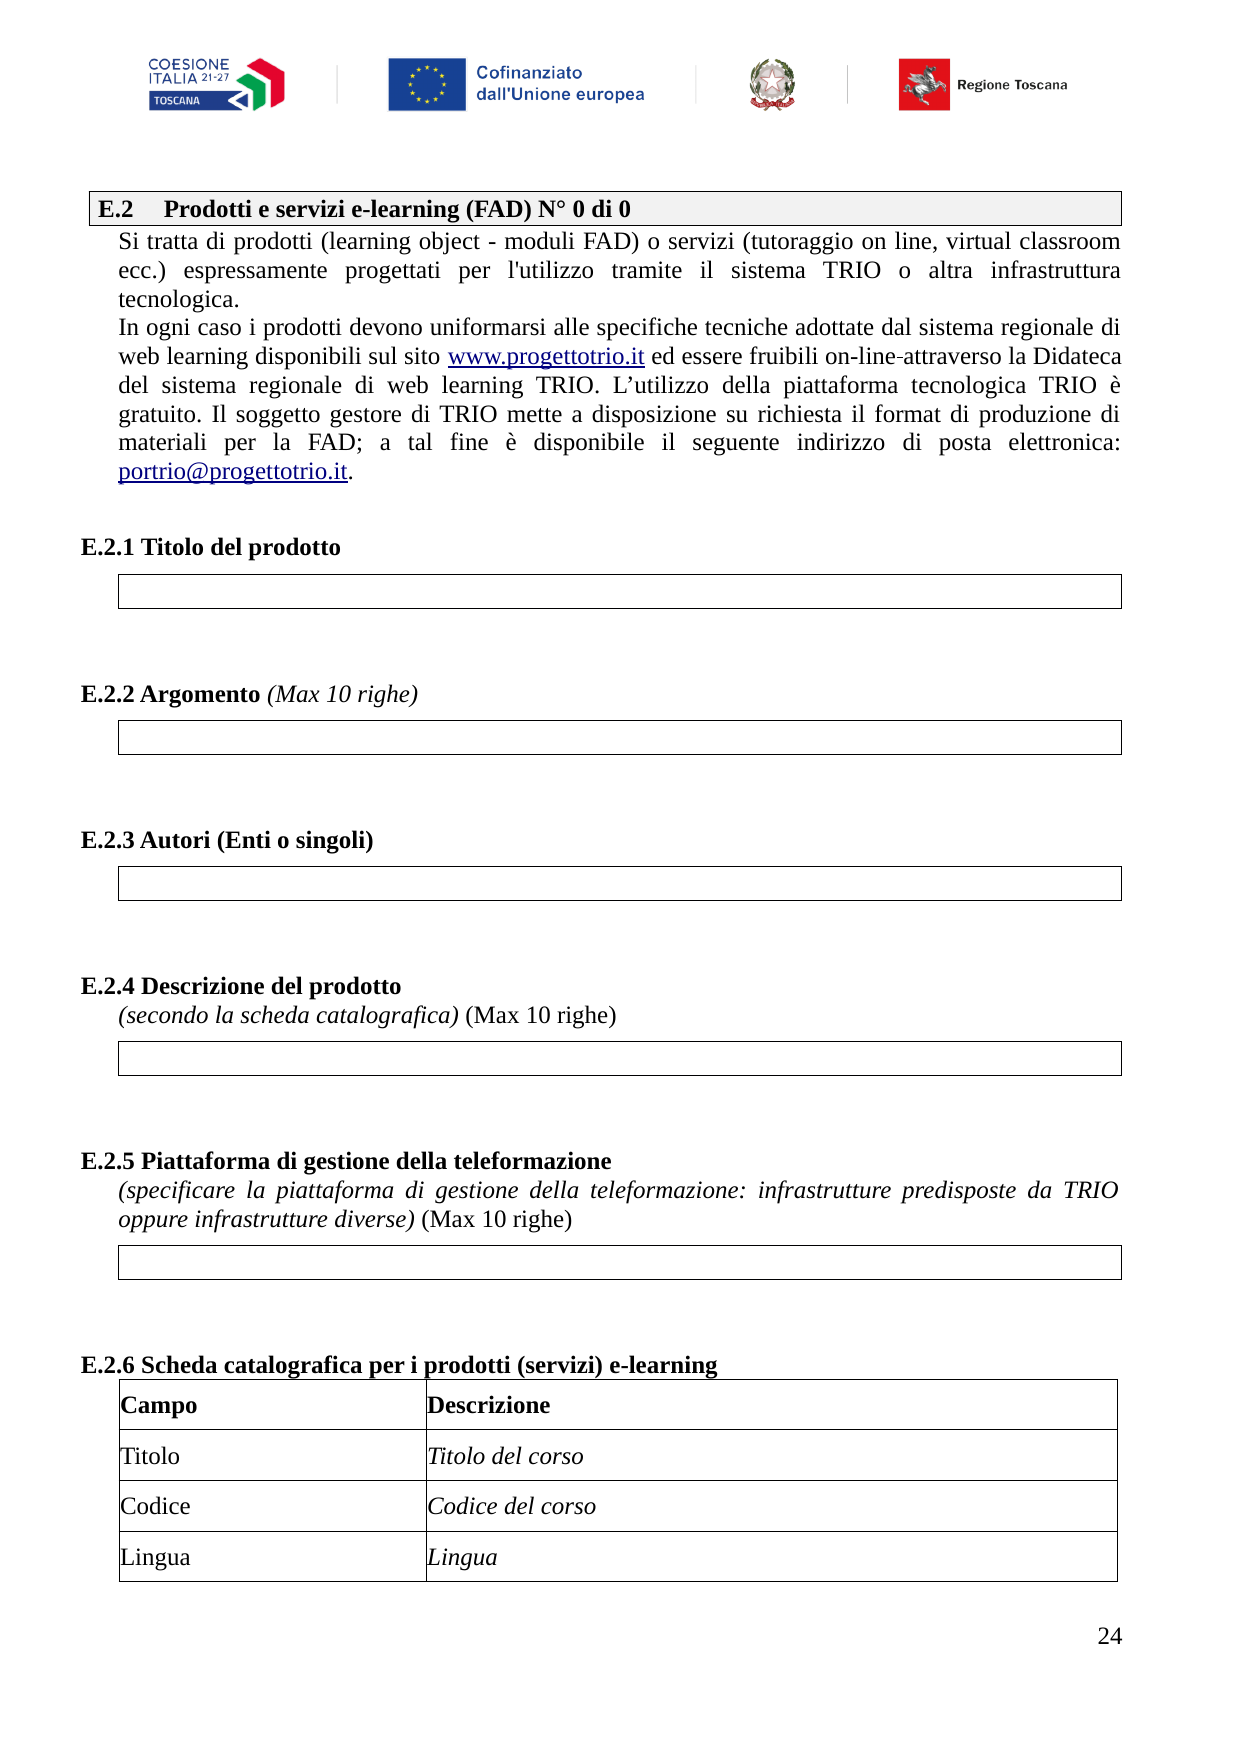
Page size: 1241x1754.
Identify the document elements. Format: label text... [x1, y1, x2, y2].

table_cell Lingua [427, 1532, 1117, 1581]
table_cell Codice del corso [427, 1481, 1117, 1531]
text E.2 Prodotti e servizi e-learning (FAD) N° 0 di 0 [90, 192, 1121, 225]
text Si tratta di prodotti (learning object - moduli FAD) o servizi (tutoraggio on line, virtual classroom ecc.) espressamente progettati per l'utilizzo tramite il sistema TRIO o altra infrastruttura tecnologica. [118, 226, 1122, 312]
text E.2.1 Titolo del prodotto [81, 532, 1122, 561]
table_cell Titolo [120, 1430, 426, 1480]
text (specificare la piattaforma di gestione della teleformazione: infrastrutture predisposte da TRIO oppure infrastrutture diverse) (Max 10 righe) [118, 1175, 1122, 1232]
text In ogni caso i prodotti devono uniformarsi alle specifiche tecniche adottate dal sistema regionale di web learning disponibili sul sito www.progettotrio.it ed essere fruibili on-line attraverso la Didateca del sistema regionale di web learning TRIO. L’utilizzo della piattaforma tecnologica TRIO è gratuito. Il soggetto gestore di TRIO mette a disposizione su richiesta il format di produzione di materiali per la FAD; a tal fine è disponibile il seguente indirizzo di posta elettronica: portrio@progettotrio.it. [118, 312, 1122, 485]
text E.2.6 Scheda catalografica per i prodotti (servizi) e-learning [81, 1350, 1122, 1379]
text E.2.2 Argomento (Max 10 righe) [81, 679, 1122, 707]
table_cell Titolo del corso [427, 1430, 1117, 1480]
table_cell Lingua [120, 1532, 426, 1581]
picture [104, 34, 1108, 134]
text E.2.5 Piattaforma di gestione della teleformazione [81, 1146, 1122, 1175]
text E.2.4 Descrizione del prodotto [81, 971, 1122, 1000]
table_cell Codice [120, 1481, 426, 1531]
text E.2.3 Autori (Enti o singoli) [81, 825, 1122, 854]
table_header Descrizione [427, 1380, 1117, 1429]
table_header Campo [120, 1380, 426, 1429]
text (secondo la scheda catalografica) (Max 10 righe) [118, 1000, 1122, 1029]
